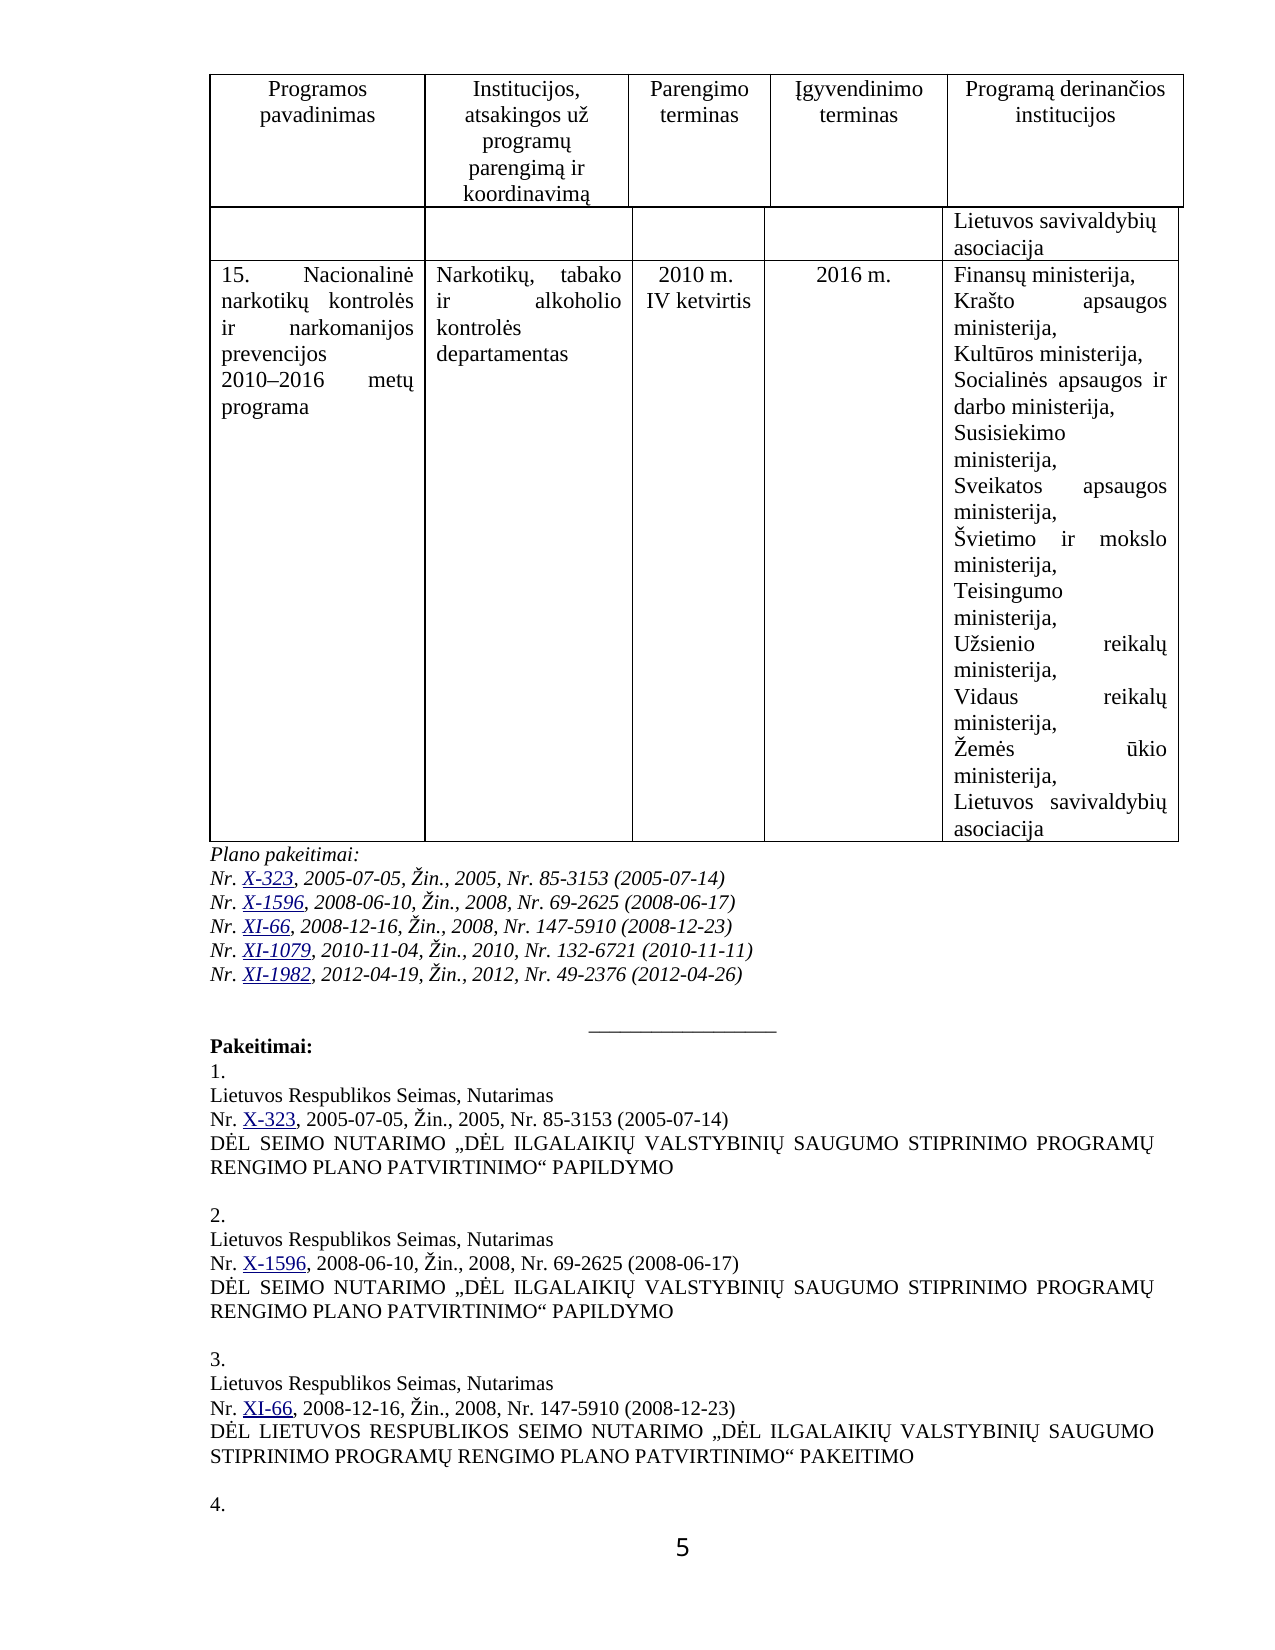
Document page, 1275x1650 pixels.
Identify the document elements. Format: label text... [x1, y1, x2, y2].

text DĖL LIETUVOS RESPUBLIKOS SEIMO NUTARIMO „DĖL ILGALAIKIŲ VALSTYBINIŲ SAUGUMO STIPRINIMO PROGRAMŲ RENGIMO PLANO PATVIRTINIMO“ PAKEITIMO [210, 1419, 1155, 1468]
text 4. [210, 1492, 1155, 1516]
table_cell Lietuvos savivaldybių asociacija [943, 208, 1178, 260]
text DĖL SEIMO NUTARIMO „DĖL ILGALAIKIŲ VALSTYBINIŲ SAUGUMO STIPRINIMO PROGRAMŲ RENGIMO PLANO PATVIRTINIMO“ PAPILDYMO [210, 1131, 1155, 1179]
table_cell [426, 208, 632, 260]
text Lietuvos Respublikos Seimas, Nutarimas [210, 1227, 1155, 1251]
text __________________ [210, 1010, 1155, 1034]
text Nr. XI-66, 2008-12-16, Žin., 2008, Nr. 147-5910 (2008-12-23) [210, 1395, 1155, 1419]
text Pakeitimai: [210, 1034, 1155, 1058]
table_header Įgyvendinimo terminas [771, 75, 947, 206]
text DĖL SEIMO NUTARIMO „DĖL ILGALAIKIŲ VALSTYBINIŲ SAUGUMO STIPRINIMO PROGRAMŲ RENGIMO PLANO PATVIRTINIMO“ PAPILDYMO [210, 1275, 1155, 1323]
table_cell Narkotikų, tabako ir alkoholio kontrolės departamentas [426, 261, 632, 841]
table_cell [1179, 260, 1184, 841]
table_cell Finansų ministerija, Krašto apsaugos ministerija, Kultūros ministerija, Socialinės apsaugos ir darbo ministerija, Susisiekimo ministerija, Sveikatos apsaugos ministerija, Švietimo ir mokslo ministerija, Teisingumo ministerija, Užsienio reikalų ministerija, Vidaus reikalų ministerija, Žemės ūkio ministerija, Lietuvos savivaldybių asociacija [943, 261, 1178, 841]
table_header Programos pavadinimas [211, 75, 424, 206]
text Nr. XI-1982, 2012-04-19, Žin., 2012, Nr. 49-2376 (2012-04-26) [210, 962, 1155, 986]
text 1. [210, 1058, 1155, 1083]
text Nr. X-1596, 2008-06-10, Žin., 2008, Nr. 69-2625 (2008-06-17) [210, 890, 1155, 914]
table_cell 2016 m. [765, 261, 942, 841]
table_cell 2010 m. IV ketvirtis [633, 261, 764, 841]
text 3. [210, 1347, 1155, 1371]
table_header Programą derinančios institucijos [948, 75, 1183, 206]
table_cell [765, 208, 942, 260]
table_cell 15. Nacionalinė narkotikų kontrolės ir narkomanijos prevencijos 2010–2016 metų programa [211, 261, 424, 841]
table_header Institucijos, atsakingos už programų parengimą ir koordinavimą [426, 75, 628, 206]
text Nr. X-1596, 2008-06-10, Žin., 2008, Nr. 69-2625 (2008-06-17) [210, 1251, 1155, 1275]
table_cell [633, 208, 764, 260]
text Lietuvos Respublikos Seimas, Nutarimas [210, 1083, 1155, 1107]
text Nr. XI-66, 2008-12-16, Žin., 2008, Nr. 147-5910 (2008-12-23) [210, 914, 1155, 938]
text 2. [210, 1203, 1155, 1227]
table_header Parengimo terminas [629, 75, 770, 206]
text Nr. XI-1079, 2010-11-04, Žin., 2010, Nr. 132-6721 (2010-11-11) [210, 938, 1155, 962]
table_cell [1179, 208, 1184, 260]
text Nr. X-323, 2005-07-05, Žin., 2005, Nr. 85-3153 (2005-07-14) [210, 866, 1155, 890]
text Nr. X-323, 2005-07-05, Žin., 2005, Nr. 85-3153 (2005-07-14) [210, 1107, 1155, 1131]
text Lietuvos Respublikos Seimas, Nutarimas [210, 1371, 1155, 1395]
table_cell [211, 208, 424, 260]
text Plano pakeitimai: [210, 842, 1155, 866]
